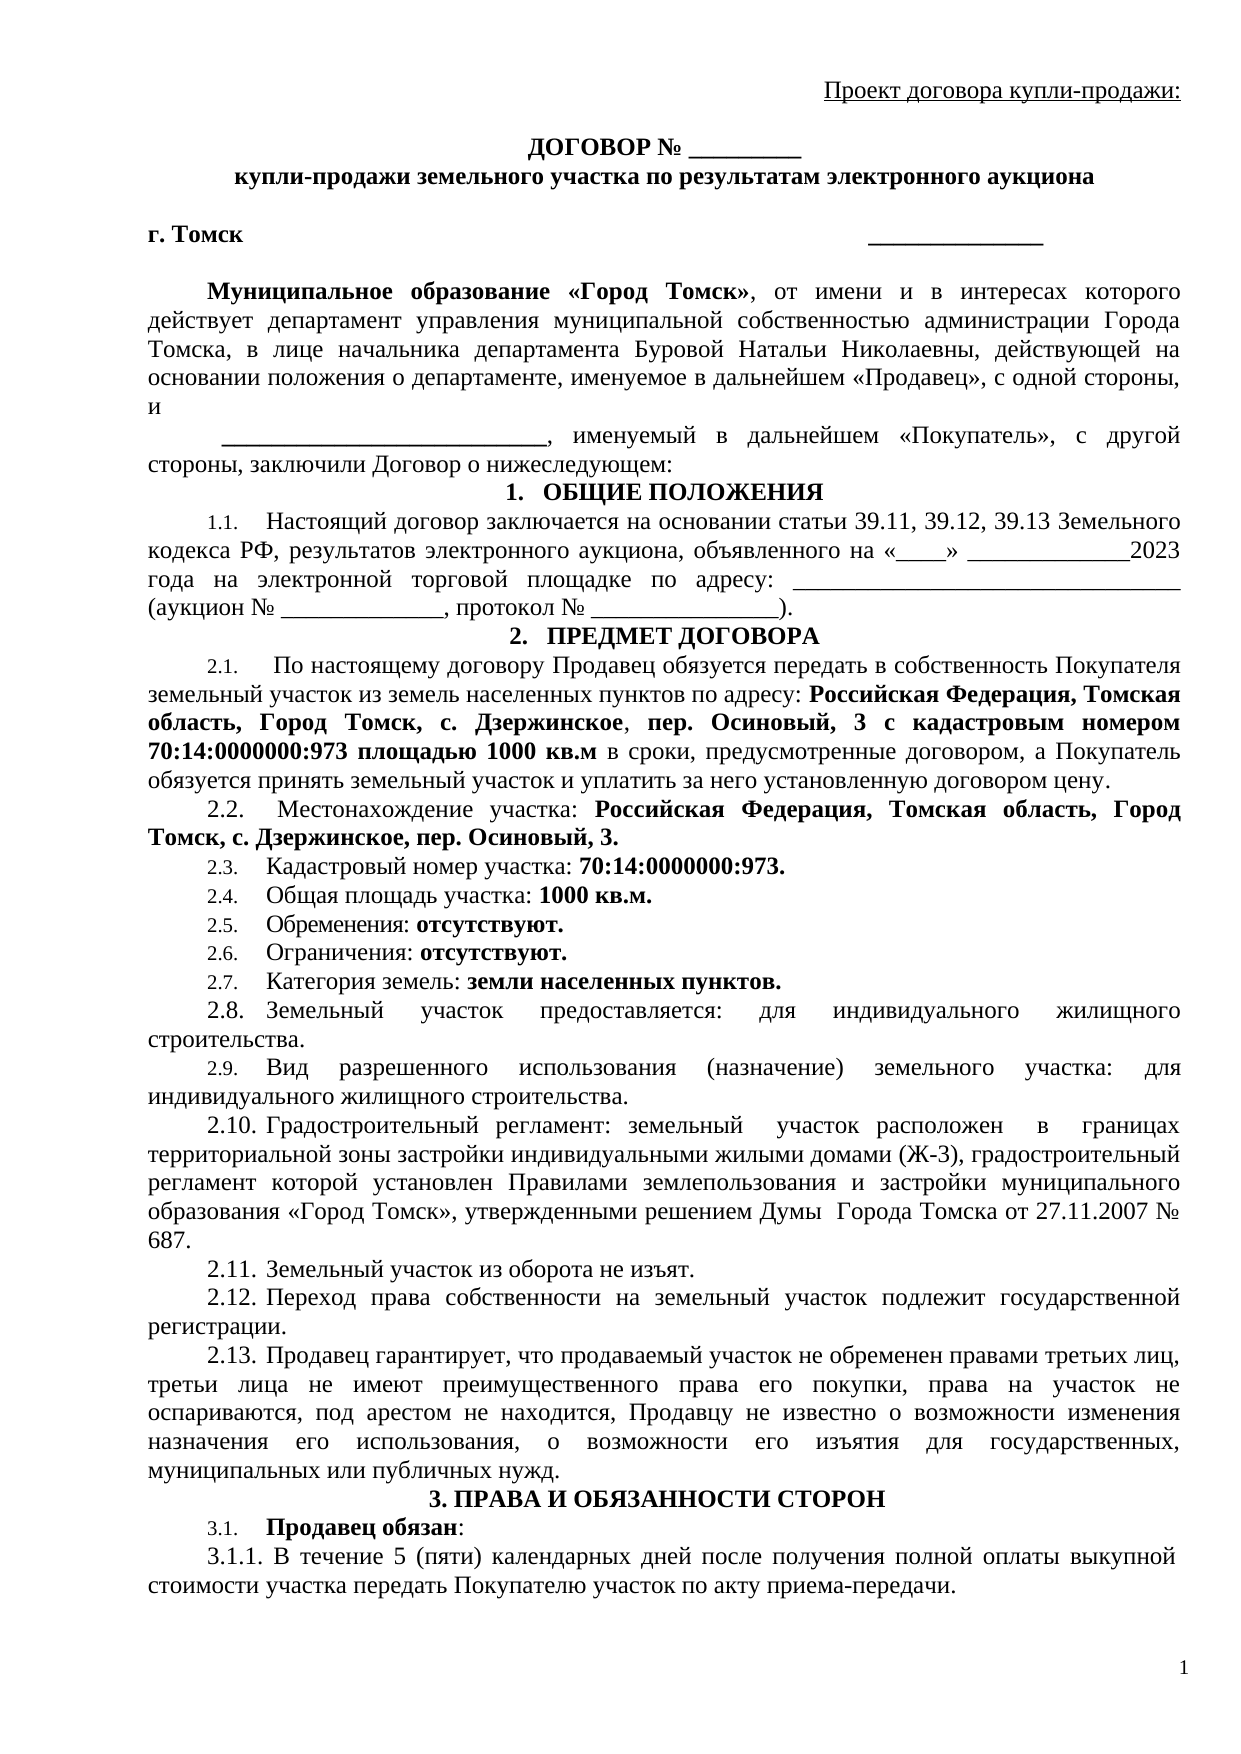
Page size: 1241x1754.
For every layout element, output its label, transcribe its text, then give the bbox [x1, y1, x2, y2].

text 2.2. Местонахождение участка: Российская Федерация, Томская область, Город Томск, c. Дзержинское, пер. Осиновый, 3. [148, 794, 1181, 851]
list Продавец гарантирует, что продаваемый участок не обременен правами третьих лиц, третьи лица не имеют преимущественного права его покупки, права на участок не оспариваются, под арестом не находится, Продавцу не известно о возможности изменения назначения его использования, о возможности его изъятия для государственных, муниципальных или публичных нужд. [148, 1340, 1181, 1484]
text Муниципальное образование «Город Томск», от имени и в интересах которого действует департамент управления муниципальной собственностью администрации Города Томска, в лице начальника департамента Буровой Натальи Николаевны, действующей на основании положения о департаменте, именуемое в дальнейшем «Продавец», с одной стороны, и [148, 276, 1181, 420]
list ОБЩИЕ ПОЛОЖЕНИЯ [148, 477, 1181, 506]
list Переход права собственности на земельный участок подлежит государственной регистрации. [148, 1282, 1181, 1340]
list Вид разрешенного использования (назначение) земельного участка: для индивидуального жилищного строительства. [148, 1052, 1181, 1110]
list Настоящий договор заключается на основании статьи 39.11, 39.12, 39.13 Земельного кодекса РФ, результатов электронного аукциона, объявленного на «____» _____________2023 года на электронной торговой площадке по адресу: _______________________________ (аукцион № _____________, протокол № _______________). [148, 506, 1181, 621]
list Земельный участок из оборота не изъят. [148, 1254, 1181, 1282]
list По настоящему договору Продавец обязуется передать в собственность Покупателя земельный участок из земель населенных пунктов по адресу: Российская Федерация, Томская область, Город Томск, c. Дзержинское, пер. Осиновый, 3 с кадастровым номером 70:14:0000000:973 площадью 1000 кв.м в сроки, предусмотренные договором, а Покупатель обязуется принять земельный участок и уплатить за него установленную договором цену. [148, 650, 1181, 794]
list Земельный участок предоставляется: для индивидуального жилищного строительства. [148, 995, 1181, 1052]
list Кадастровый номер участка: 70:14:0000000:973. [148, 851, 1181, 880]
list Продавец обязан: [148, 1512, 1181, 1541]
list Общая площадь участка: 1000 кв.м. [148, 880, 1181, 909]
text 3.1.1. В течение 5 (пяти) календарных дней после получения полной оплаты выкупной стоимости участка передать Покупателю участок по акту приема-передачи. [148, 1541, 1177, 1599]
text 3. ПРАВА И ОБЯЗАННОСТИ СТОРОН [133, 1484, 1181, 1512]
list Градостроительный регламент: земельный участок расположен в границах территориальной зоны застройки индивидуальными жилыми домами (Ж-3), градостроительный регламент которой установлен Правилами землепользования и застройки муниципального образования «Город Томск», утвержденными решением Думы Города Томска от 27.11.2007 № 687. [148, 1110, 1181, 1254]
list ПРЕДМЕТ ДОГОВОРА [148, 621, 1181, 650]
text __________________________, именуемый в дальнейшем «Покупатель», с другой стороны, заключили Договор о нижеследующем: [148, 420, 1181, 477]
text ДОГОВОР № _________ [148, 132, 1181, 161]
text г. Томск ______________ [148, 219, 1181, 247]
text купли-продажи земельного участка по результатам электронного аукциона [148, 161, 1181, 190]
text Проект договора купли-продажи: [148, 75, 1181, 104]
list Категория земель: земли населенных пунктов. [148, 966, 1181, 995]
list Обременения: отсутствуют. [148, 909, 1181, 937]
list Ограничения: отсутствуют. [148, 937, 1181, 966]
